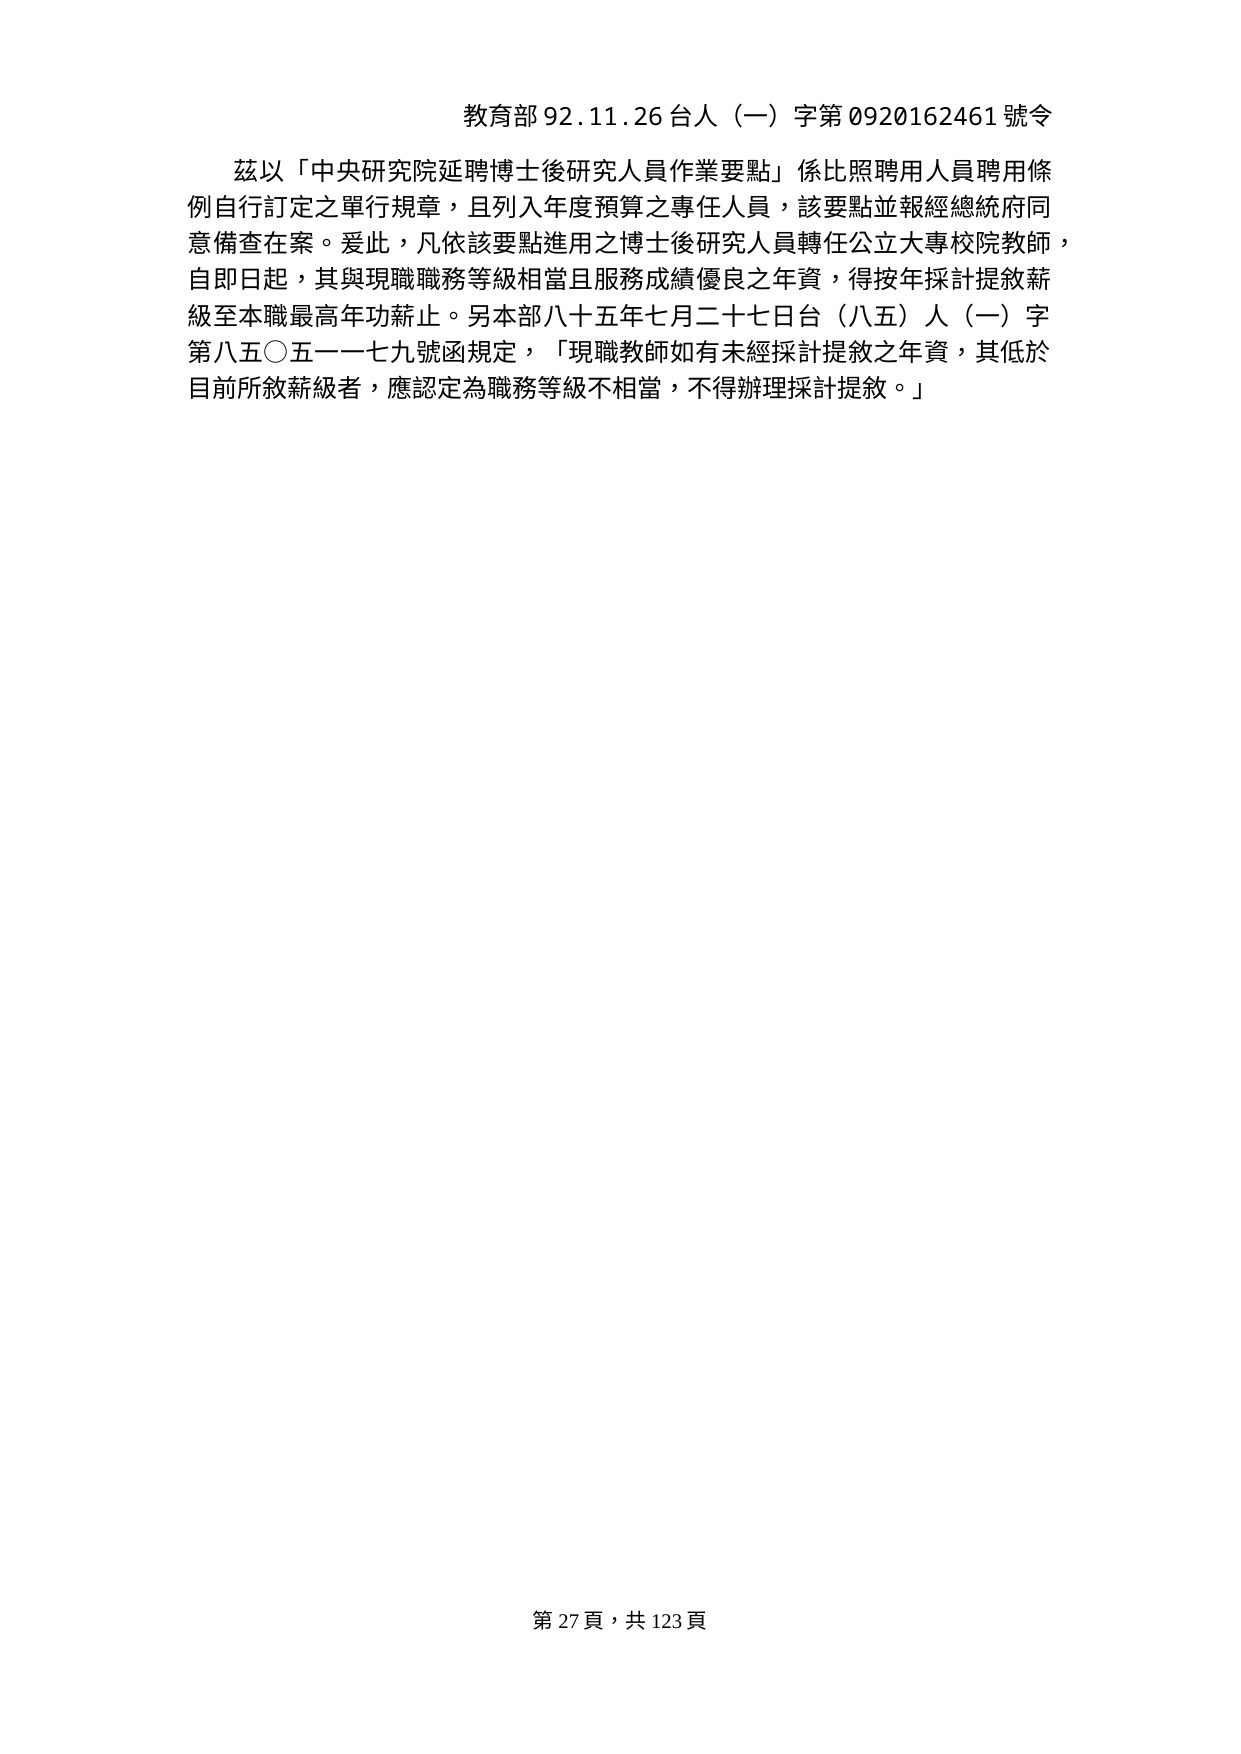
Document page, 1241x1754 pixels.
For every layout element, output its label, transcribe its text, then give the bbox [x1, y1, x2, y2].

text 茲以「中央研究院延聘博士後研究人員作業要點」係比照聘用人員聘用條例自行訂定之單行規章，且列入年度預算之專任人員，該要點並報經總統府同意備查在案。爰此，凡依該要點進用之博士後研究人員轉任公立大專校院教師，自即日起，其與現職職務等級相當且服務成績優良之年資，得按年採計提敘薪級至本職最高年功薪止。另本部八十五年七月二十七日台（八五）人（一）字第八五○五一一七九號函規定，「現職教師如有未經採計提敘之年資，其低於目前所敘薪級者，應認定為職務等級不相當，不得辦理採計提敘。」 [187, 151, 1053, 405]
text 教育部92.11.26台人（一）字第0920162461號令 [187, 96, 1053, 132]
